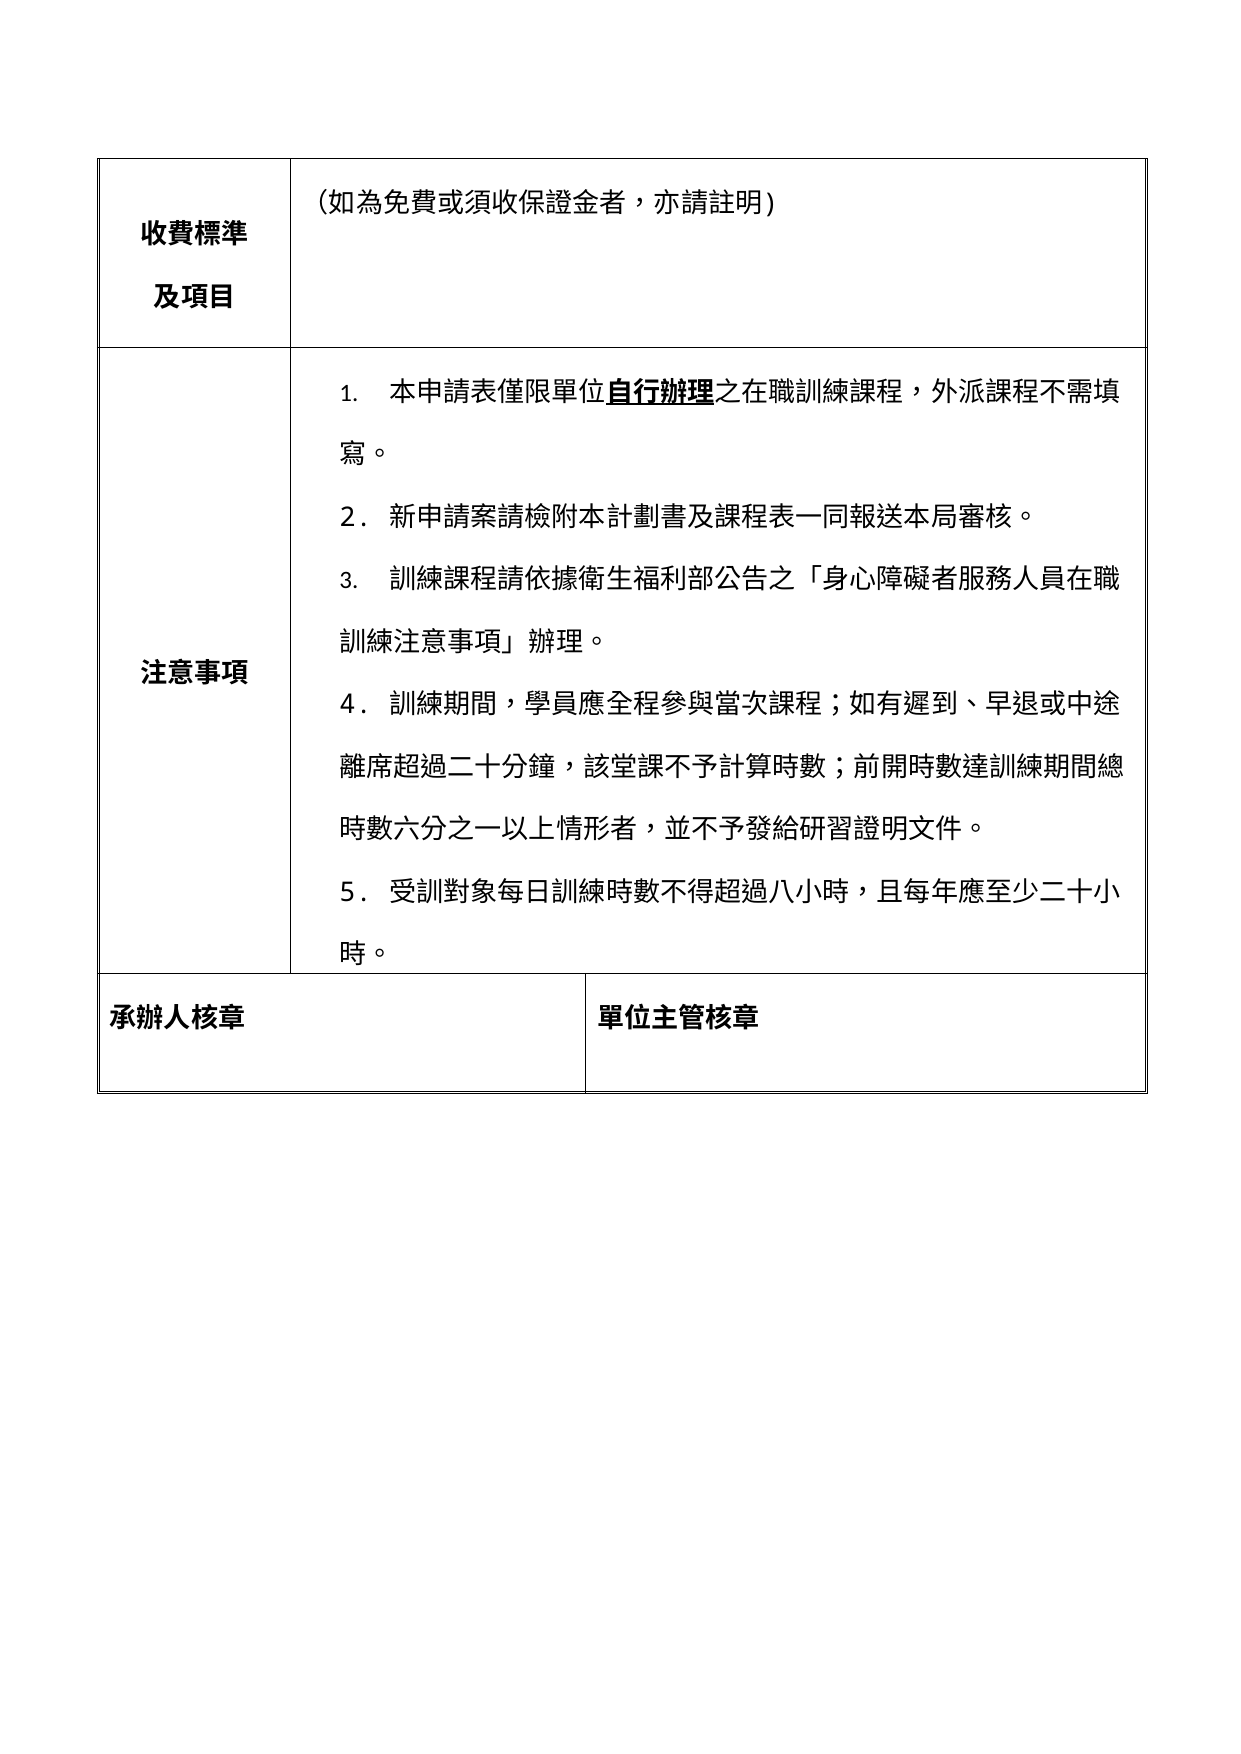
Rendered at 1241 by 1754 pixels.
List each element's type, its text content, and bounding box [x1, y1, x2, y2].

table_cell 本申請表僅限單位自行辦理之在職訓練課程，外派課程不需填寫。 新申請案請檢附本計劃書及課程表一同報送本局審核。 訓練課程請依據衛生福利部公告之「身心障礙者服務人員在職訓練注意事項」辦理。 訓練期間，學員應全程參與當次課程；如有遲到、早退或中途離席超過二十分鐘，該堂課不予計算時數；前開時數達訓練期間總時數六分之一以上情形者，並不予發給研習證明文件。 受訓對象每日訓練時數不得超過八小時，且每年應至少二十小時。 [291, 348, 1145, 973]
table_cell （如為免費或須收保證金者，亦請註明) [291, 159, 1145, 347]
table_cell 注意事項 [100, 348, 290, 973]
table_cell 承辦人核章 [100, 974, 585, 1091]
table_cell 單位主管核章 [586, 974, 1145, 1091]
table_cell 收費標準 及項目 [100, 159, 290, 347]
